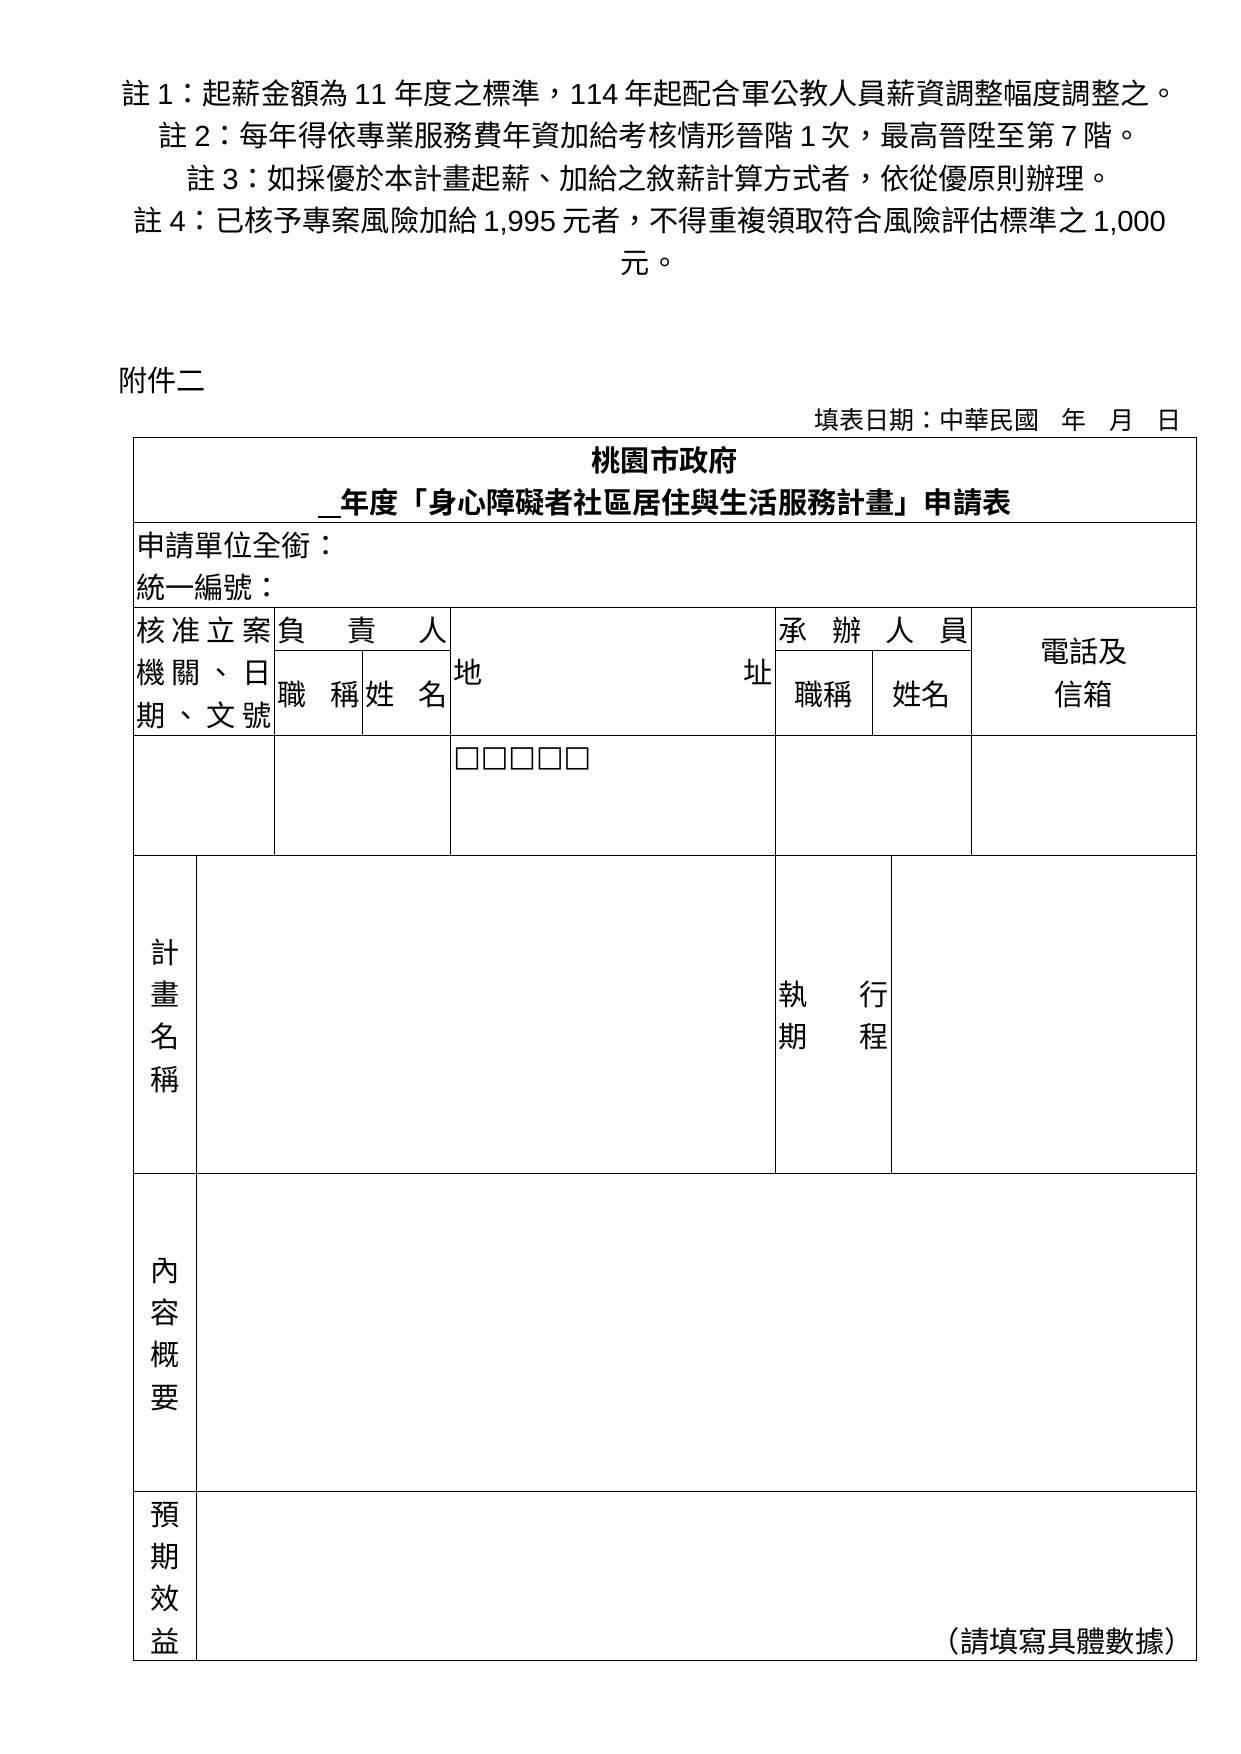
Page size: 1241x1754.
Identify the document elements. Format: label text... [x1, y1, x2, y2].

table_cell 姓名 [363, 651, 450, 734]
table_cell [275, 736, 450, 855]
table_cell 核准立案機關、日期、文號 [134, 608, 274, 734]
table_header 桃園市政府 年度「身心障礙者社區居住與生活服務計畫」申請表 [134, 438, 1196, 522]
table_cell 內容概要 [134, 1174, 196, 1491]
table_cell □□□□□ [451, 736, 775, 855]
subtitle 註 3：如採優於本計畫起薪、加給之敘薪計算方式者，依從優原則辦理。 [118, 155, 1181, 198]
table_cell [972, 736, 1196, 855]
table_cell 預期效益 [134, 1492, 196, 1660]
table_cell 負責人 [275, 608, 450, 650]
subtitle 註 1：起薪金額為11 年度之標準，114年起配合軍公教人員薪資調整幅度調整之。 [118, 71, 1181, 113]
table_cell [776, 736, 971, 855]
table_cell 承辦人員 [776, 608, 971, 650]
table_cell 計畫名稱 [134, 856, 196, 1173]
table_cell [892, 856, 1196, 1173]
table_cell 姓名 [873, 651, 971, 734]
table_cell （請填寫具體數據） [197, 1492, 1196, 1660]
table_cell [197, 1174, 1196, 1491]
table_cell [134, 736, 274, 855]
subtitle 註 4：已核予專案風險加給1,995元者，不得重複領取符合風險評估標準之1,000元。 [118, 198, 1181, 282]
table_cell 執行 期程 [776, 856, 891, 1173]
subtitle 附件二 [118, 357, 1181, 399]
table_cell 電話及 信箱 [972, 608, 1196, 734]
table_cell [197, 856, 775, 1173]
subtitle 註 2：每年得依專業服務費年資加給考核情形晉階1次，最高晉陞至第7階。 [118, 113, 1181, 155]
table_cell 申請單位全銜： 統一編號： [134, 523, 1196, 607]
table_cell 職稱 [776, 651, 872, 734]
table_cell 地址 [451, 608, 775, 734]
text 填表日期：中華民國 年 月 日 [118, 399, 1181, 437]
table_cell 職稱 [275, 651, 362, 734]
